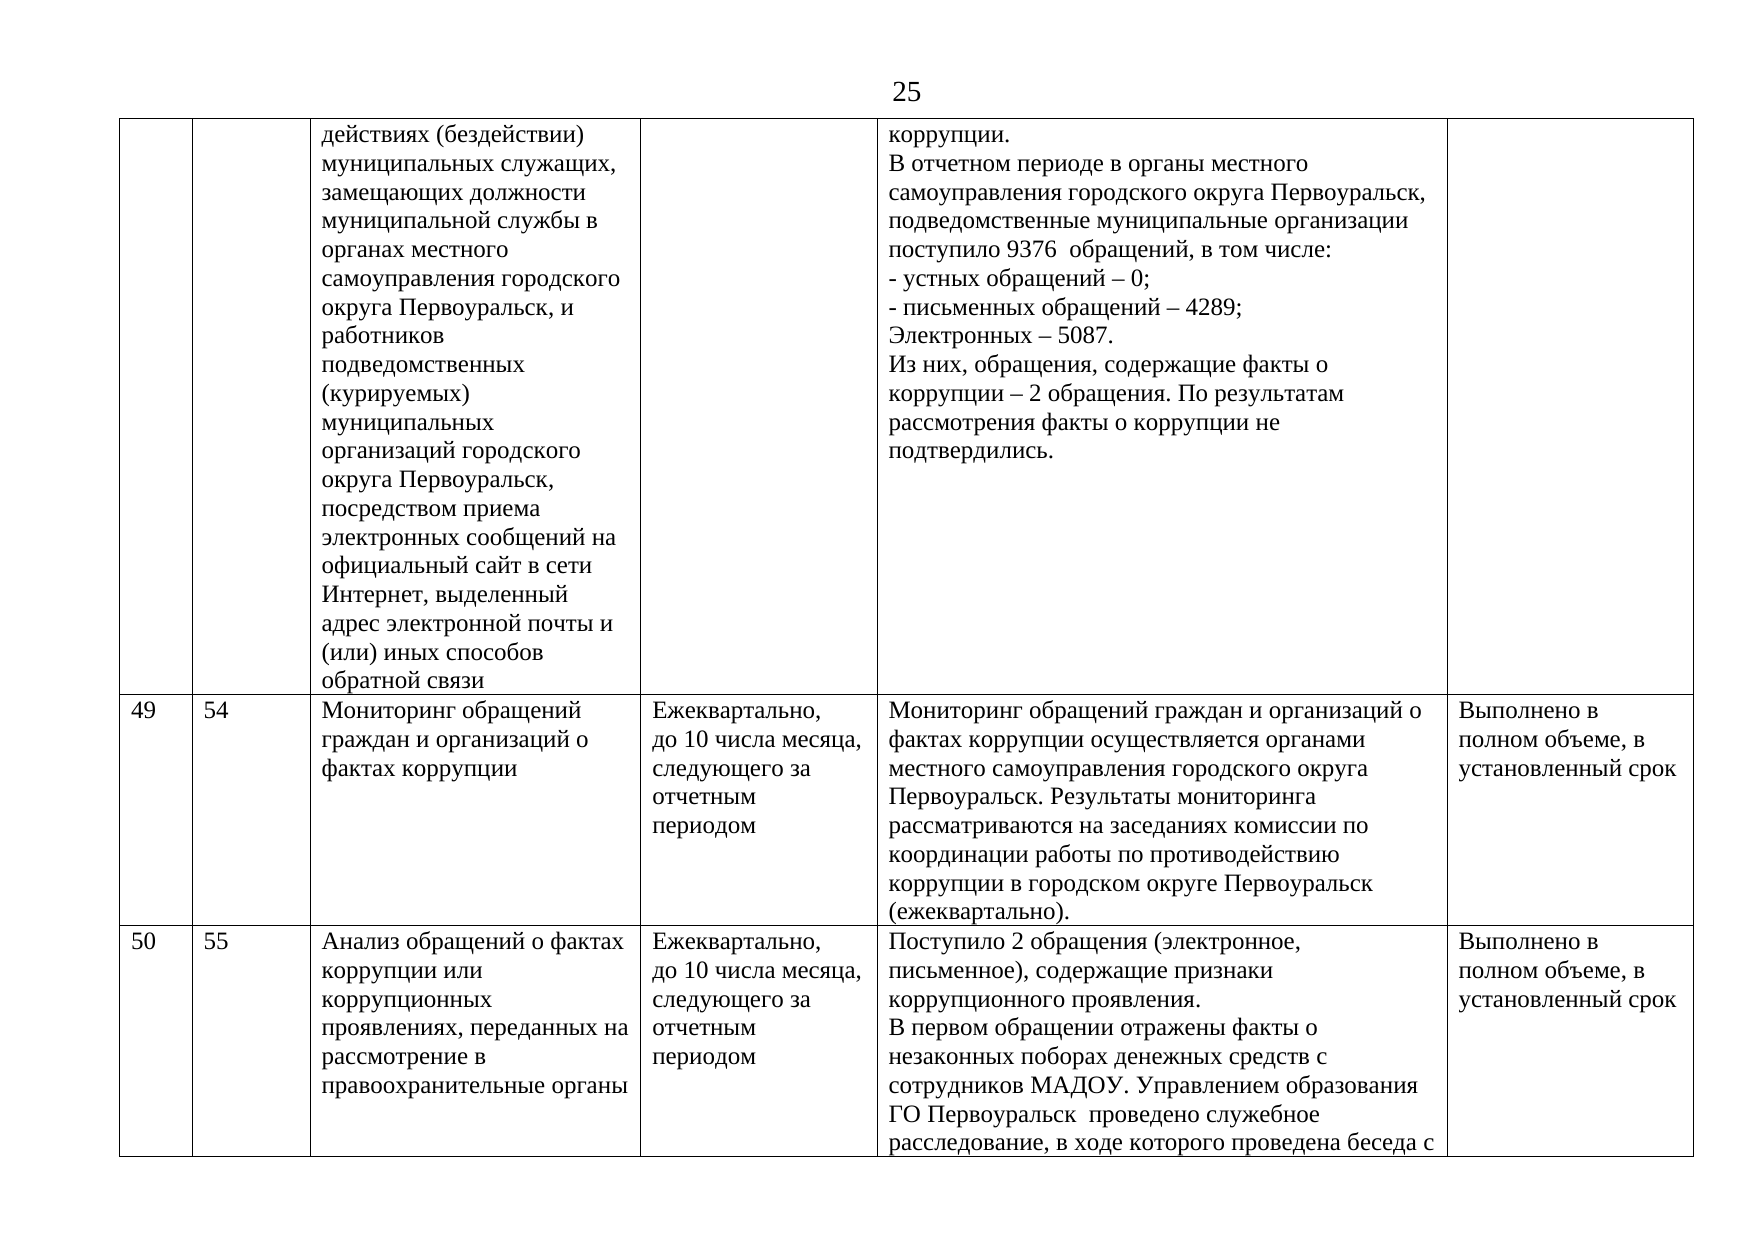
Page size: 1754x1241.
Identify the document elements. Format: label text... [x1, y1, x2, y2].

table_cell Анализ обращений о фактах коррупции или коррупционных проявлениях, переданных на рассмотрение в правоохранительные органы [311, 926, 640, 1156]
table_cell 54 [193, 695, 310, 925]
table_cell Мониторинг обращений граждан и организаций о фактах коррупции [311, 695, 640, 925]
table_cell Мониторинг обращений граждан и организаций о фактах коррупции осуществляется органами местного самоуправления городского округа Первоуральск. Результаты мониторинга рассматриваются на заседаниях комиссии по координации работы по противодействию коррупции в городском округе Первоуральск (ежеквартально). [878, 695, 1447, 925]
table_cell действиях (бездействии) муниципальных служащих, замещающих должности муниципальной службы в органах местного самоуправления городского округа Первоуральск, и работников подведомственных (курируемых) муниципальных организаций городского округа Первоуральск, посредством приема электронных сообщений на официальный сайт в сети Интернет, выделенный адрес электронной почты и (или) иных способов обратной связи [311, 119, 640, 694]
table_cell 55 [193, 926, 310, 1156]
table_cell [193, 119, 310, 694]
table_cell [120, 119, 192, 694]
table_cell Поступило 2 обращения (электронное, письменное), содержащие признаки коррупционного проявления. В первом обращении отражены факты о незаконных поборах денежных средств с сотрудников МАДОУ. Управлением образования ГО Первоуральск проведено служебное расследование, в ходе которого проведена беседа с [878, 926, 1447, 1156]
table_cell [1448, 119, 1693, 694]
table_cell Выполнено в полном объеме, в установленный срок [1448, 695, 1693, 925]
table_cell Выполнено в полном объеме, в установленный срок [1448, 926, 1693, 1156]
table_cell [641, 119, 877, 694]
table_cell коррупции. В отчетном периоде в органы местного самоуправления городского округа Первоуральск, подведомственные муниципальные организации поступило 9376 обращений, в том числе: - устных обращений – 0; - письменных обращений – 4289; Электронных – 5087. Из них, обращения, содержащие факты о коррупции – 2 обращения. По результатам рассмотрения факты о коррупции не подтвердились. [878, 119, 1447, 694]
table_cell Ежеквартально, до 10 числа месяца, следующего за отчетным периодом [641, 926, 877, 1156]
table_cell Ежеквартально, до 10 числа месяца, следующего за отчетным периодом [641, 695, 877, 925]
table_cell 50 [120, 926, 192, 1156]
table_cell 49 [120, 695, 192, 925]
